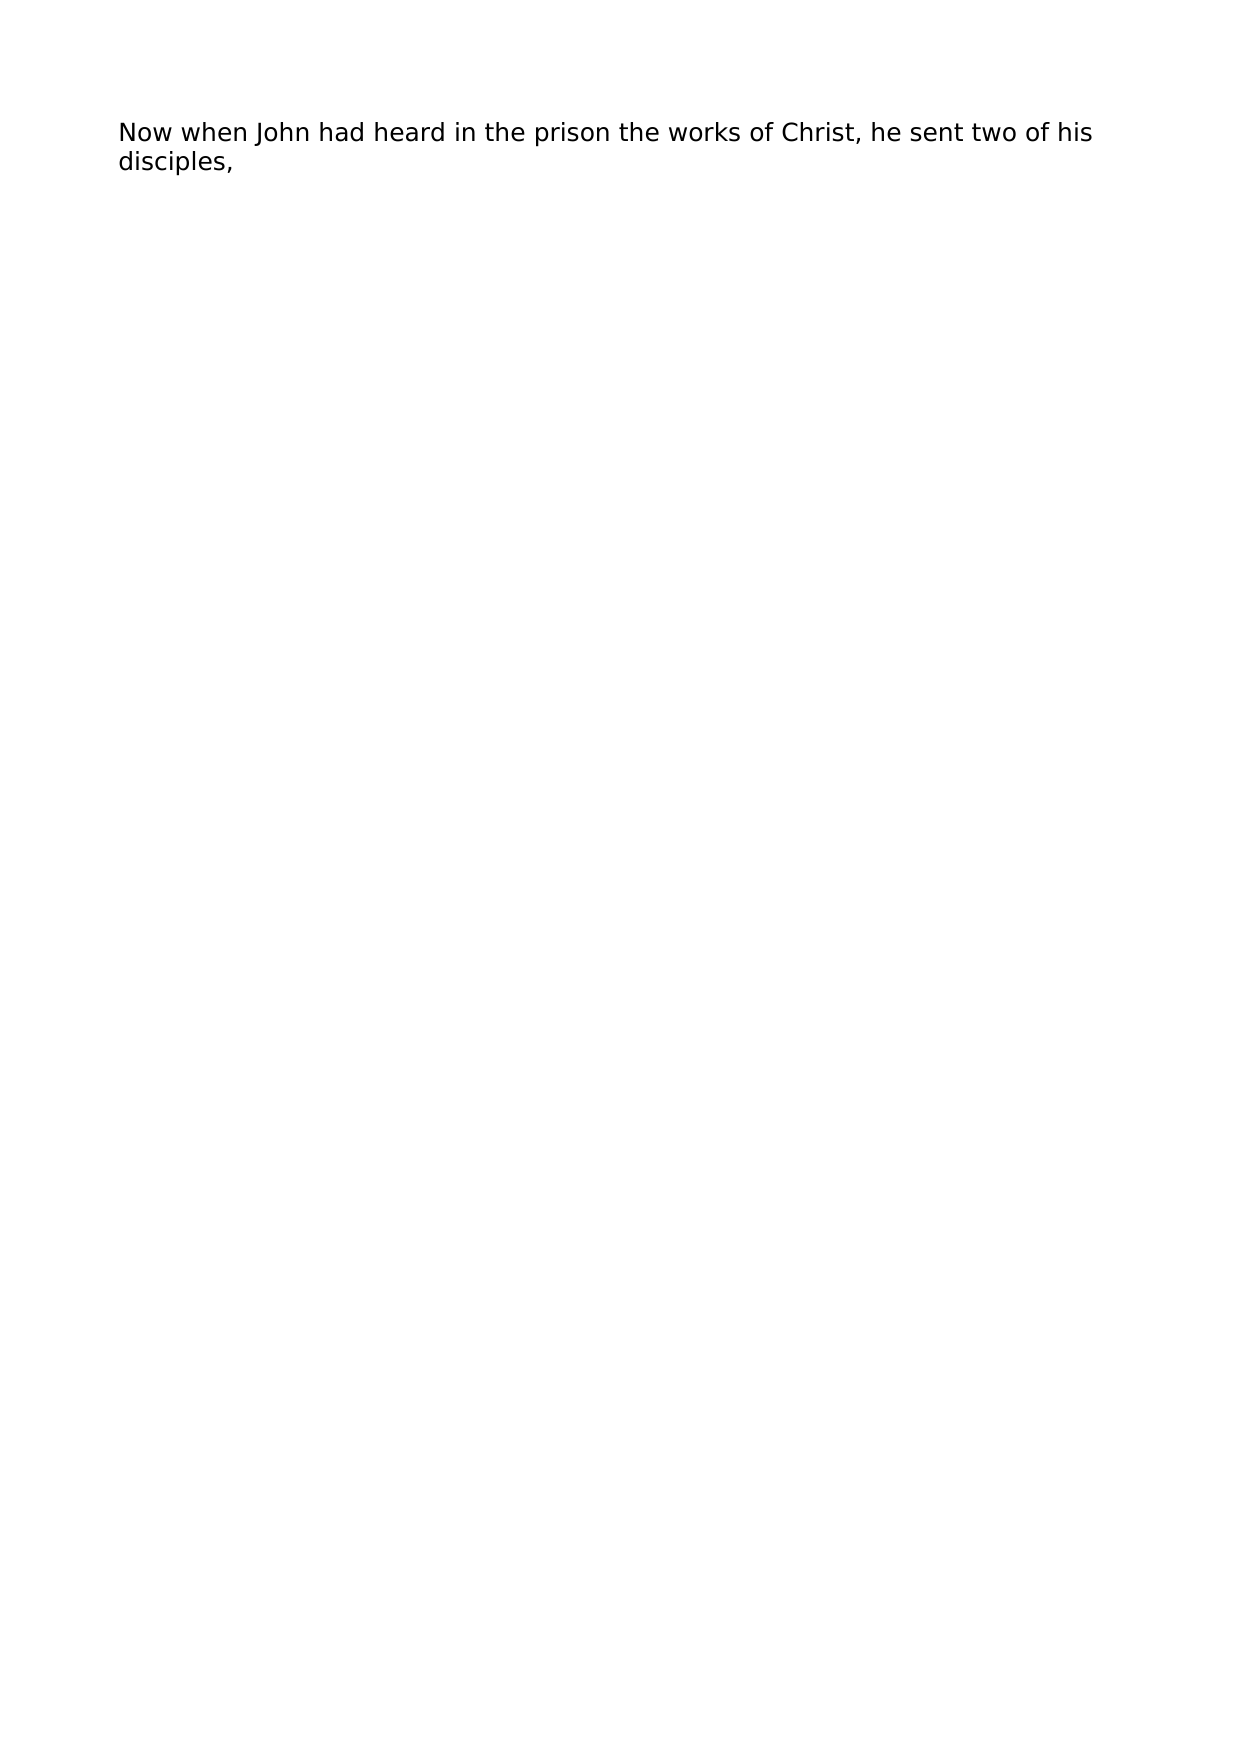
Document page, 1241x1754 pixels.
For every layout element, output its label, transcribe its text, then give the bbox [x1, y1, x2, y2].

text Now when John had heard in the prison the works of Christ, he sent two of his disciples, [118, 118, 1122, 176]
